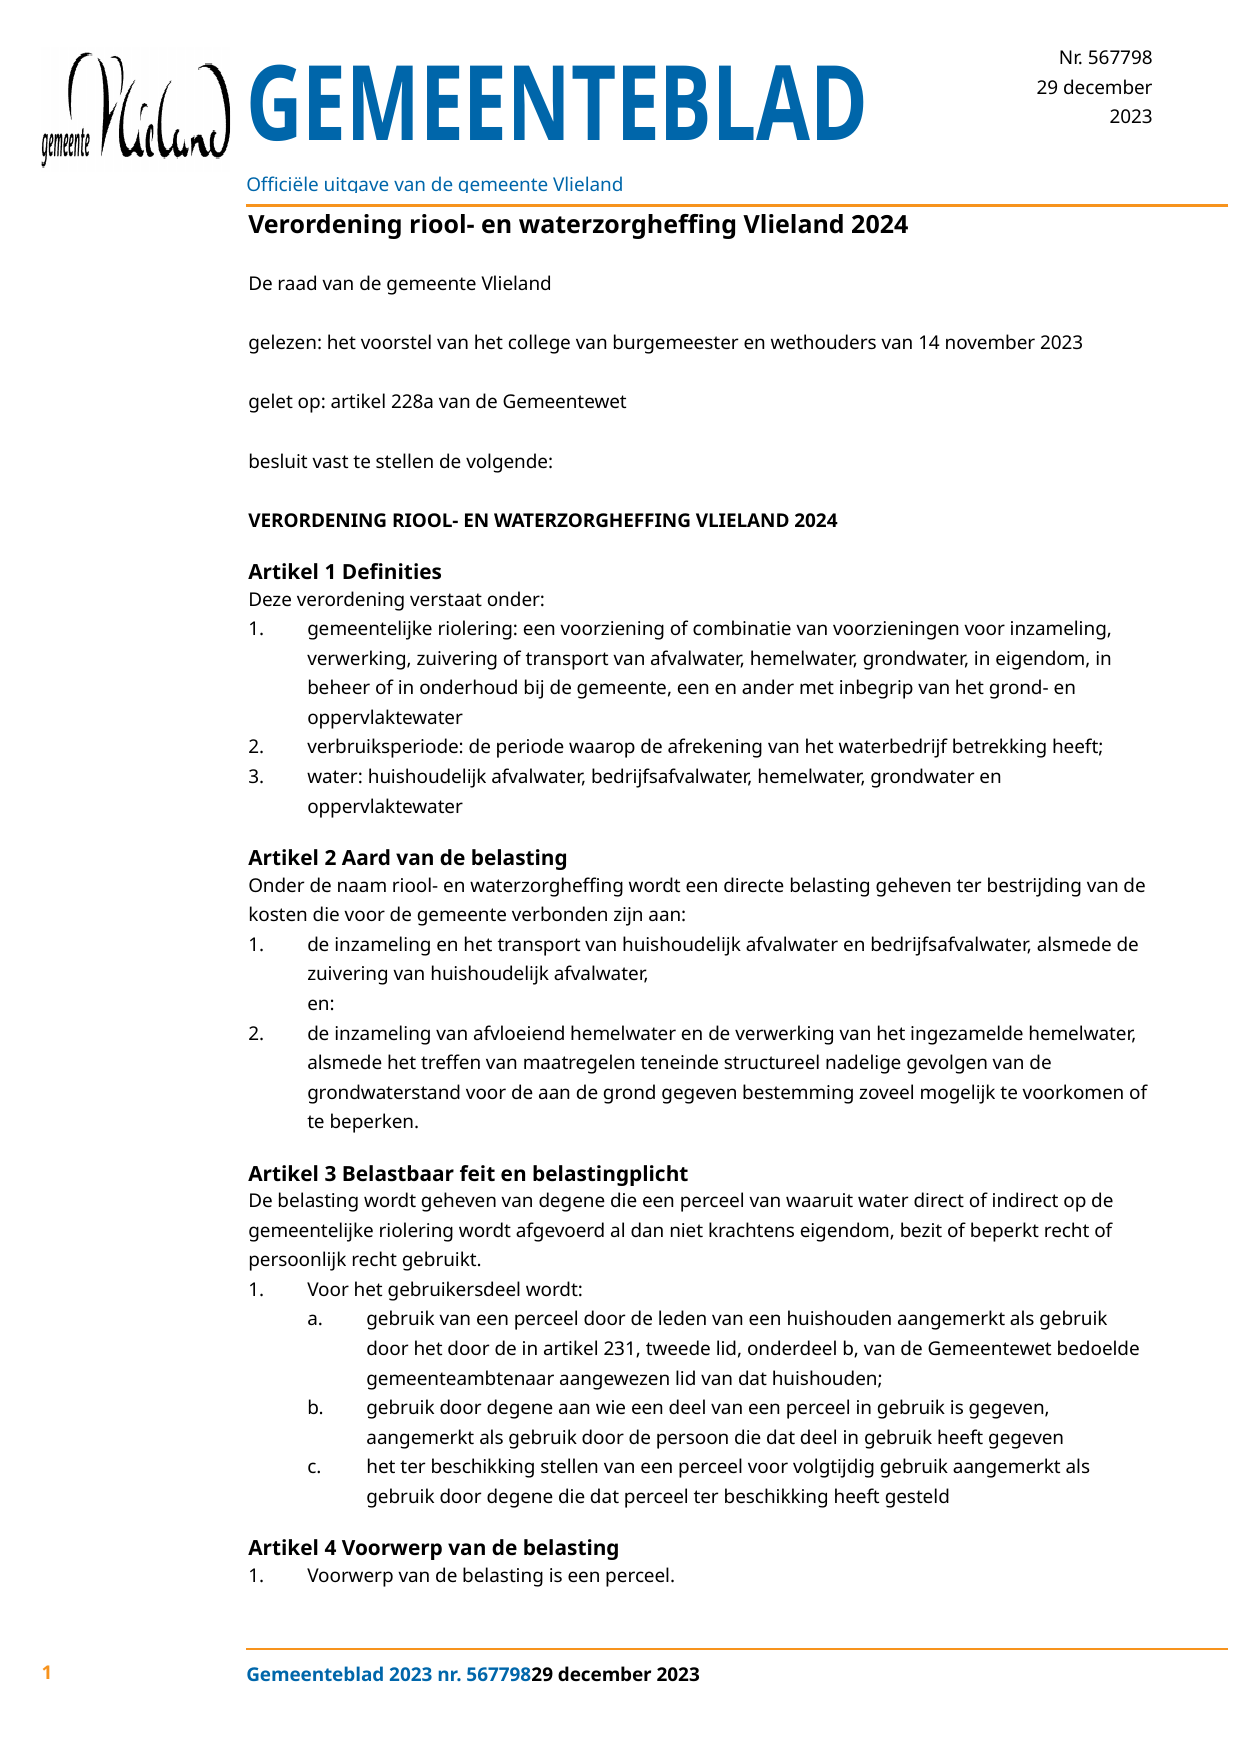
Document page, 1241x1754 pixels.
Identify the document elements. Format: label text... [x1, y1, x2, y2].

list gebruik van een perceel door de leden van een huishouden aangemerkt als gebruik door het door de in artikel 231, tweede lid, onderdeel b, van de Gemeentewet bedoelde gemeenteambtenaar aangewezen lid van dat huishouden; [307, 1306, 1152, 1391]
list verbruiksperiode: de periode waarop de afrekening van het waterbedrijf betrekking heeft; [248, 734, 1152, 759]
text gelezen: het voorstel van het college van burgemeester en wethouders van 14 november 2023 [248, 329, 1152, 355]
text Artikel 4 Voorwerp van de belasting [248, 1533, 1152, 1562]
list de inzameling en het transport van huishoudelijk afvalwater en bedrijfsafvalwater, alsmede de zuivering van huishoudelijk afvalwater, [248, 931, 1152, 986]
list Voor het gebruikersdeel wordt: [248, 1276, 1152, 1302]
text VERORDENING RIOOL- EN WATERZORGHEFFING VLIELAND 2024 [248, 507, 1152, 533]
text Verordening riool- en waterzorgheffing Vlieland 2024 [248, 207, 1152, 241]
text De belasting wordt geheven van degene die een perceel van waaruit water direct of indirect op de gemeentelijke riolering wordt afgevoerd al dan niet krachtens eigendom, bezit of beperkt recht of persoonlijk recht gebruikt. [248, 1187, 1152, 1272]
list Voorwerp van de belasting is een perceel. [248, 1562, 1152, 1588]
text gelet op: artikel 228a van de Gemeentewet [248, 389, 1152, 414]
picture [41, 47, 231, 172]
list en: [248, 990, 1152, 1016]
text Deze verordening verstaat onder: [248, 586, 1152, 612]
list de inzameling van afvloeiend hemelwater en de verwerking van het ingezamelde hemelwater, alsmede het treffen van maatregelen teneinde structureel nadelige gevolgen van de grondwaterstand voor de aan de grond gegeven bestemming zoveel mogelijk te voorkomen of te beperken. [248, 1020, 1152, 1134]
text De raad van de gemeente Vlieland [248, 270, 1152, 296]
list gebruik door degene aan wie een deel van een perceel in gebruik is gegeven, aangemerkt als gebruik door de persoon die dat deel in gebruik heeft gegeven [307, 1394, 1152, 1450]
list water: huishoudelijk afvalwater, bedrijfsafvalwater, hemelwater, grondwater en oppervlaktewater [248, 763, 1152, 819]
text besluit vast te stellen de volgende: [248, 448, 1152, 473]
text Onder de naam riool- en waterzorgheffing wordt een directe belasting geheven ter bestrijding van de kosten die voor de gemeente verbonden zijn aan: [248, 872, 1152, 927]
list gemeentelijke riolering: een voorziening of combinatie van voorzieningen voor inzameling, verwerking, zuivering of transport van afvalwater, hemelwater, grondwater, in eigendom, in beheer of in onderhoud bij de gemeente, een en ander met inbegrip van het grond- en oppervlaktewater [248, 615, 1152, 730]
text Artikel 2 Aard van de belasting [248, 843, 1152, 872]
text Artikel 3 Belastbaar feit en belastingplicht [248, 1159, 1152, 1187]
list het ter beschikking stellen van een perceel voor volgtijdig gebruik aangemerkt als gebruik door degene die dat perceel ter beschikking heeft gesteld [307, 1453, 1152, 1509]
text Artikel 1 Definities [248, 557, 1152, 586]
